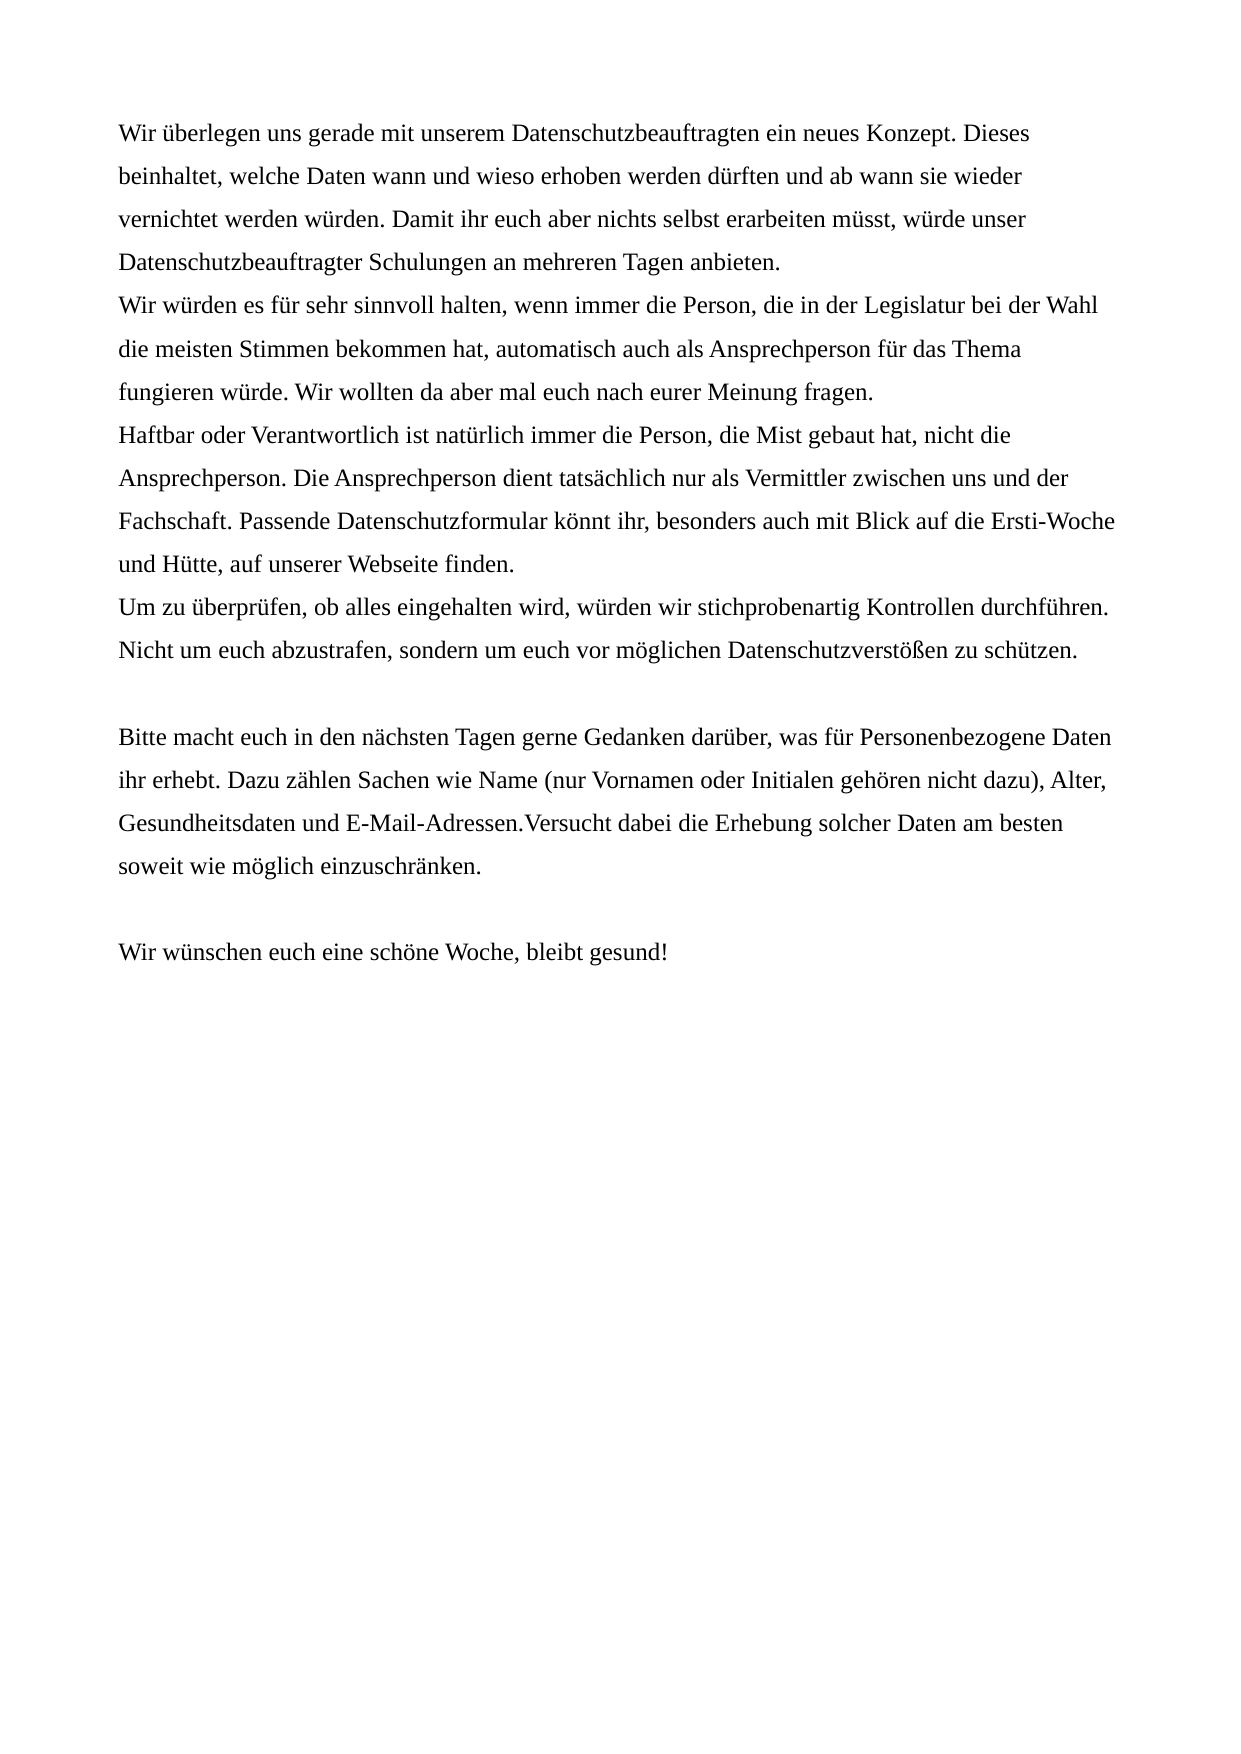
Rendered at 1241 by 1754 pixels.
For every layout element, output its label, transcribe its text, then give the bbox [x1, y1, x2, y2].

text Wir überlegen uns gerade mit unserem Datenschutzbeauftragten ein neues Konzept. Dieses beinhaltet, welche Daten wann und wieso erhoben werden dürften und ab wann sie wieder vernichtet werden würden. Damit ihr euch aber nichts selbst erarbeiten müsst, würde unser Datenschutzbeauftragter Schulungen an mehreren Tagen anbieten. [118, 118, 1122, 276]
text Wir würden es für sehr sinnvoll halten, wenn immer die Person, die in der Legislatur bei der Wahl die meisten Stimmen bekommen hat, automatisch auch als Ansprechperson für das Thema fungieren würde. Wir wollten da aber mal euch nach eurer Meinung fragen. [118, 291, 1122, 406]
text Wir wünschen euch eine schöne Woche, bleibt gesund! [118, 937, 1122, 966]
text Bitte macht euch in den nächsten Tagen gerne Gedanken darüber, was für Personenbezogene Daten ihr erhebt. Dazu zählen Sachen wie Name (nur Vornamen oder Initialen gehören nicht dazu), Alter, Gesundheitsdaten und E-Mail-Adressen.Versucht dabei die Erhebung solcher Daten am besten soweit wie möglich einzuschränken. [118, 722, 1122, 880]
text Um zu überprüfen, ob alles eingehalten wird, würden wir stichprobenartig Kontrollen durchführen. Nicht um euch abzustrafen, sondern um euch vor möglichen Datenschutzverstößen zu schützen. [118, 592, 1122, 664]
text Haftbar oder Verantwortlich ist natürlich immer die Person, die Mist gebaut hat, nicht die Ansprechperson. Die Ansprechperson dient tatsächlich nur als Vermittler zwischen uns und der Fachschaft. Passende Datenschutzformular könnt ihr, besonders auch mit Blick auf die Ersti-Woche und Hütte, auf unserer Webseite finden. [118, 420, 1122, 578]
